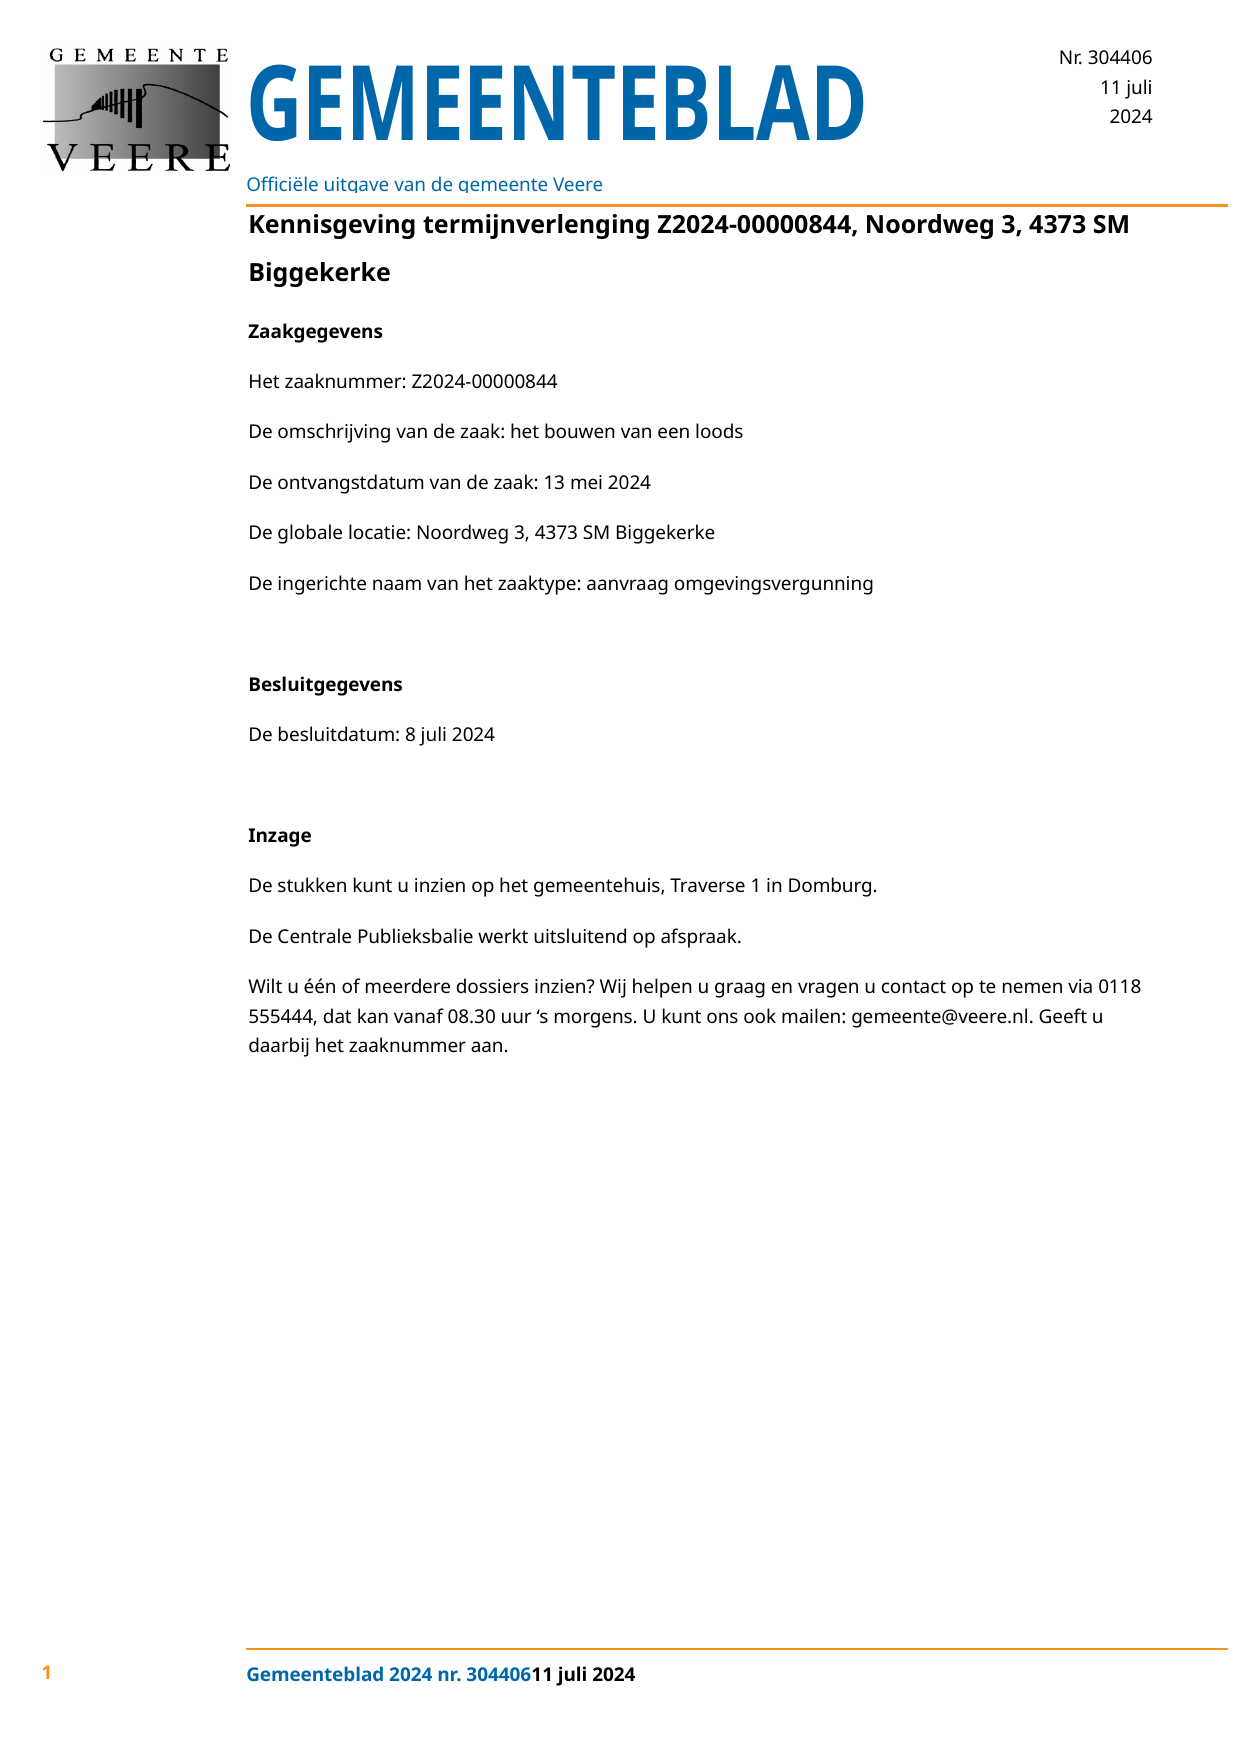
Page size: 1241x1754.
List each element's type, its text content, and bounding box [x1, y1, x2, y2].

text Wilt u één of meerdere dossiers inzien? Wij helpen u graag en vragen u contact op te nemen via 0118 555444, dat kan vanaf 08.30 uur ‘s morgens. U kunt ons ook mailen: gemeente@veere.nl. Geeft u daarbij het zaaknummer aan. [248, 973, 1152, 1058]
text De globale locatie: Noordweg 3, 4373 SM Biggekerke [248, 519, 1152, 545]
text Het zaaknummer: Z2024-00000844 [248, 368, 1152, 394]
text De omschrijving van de zaak: het bouwen van een loods [248, 419, 1152, 444]
text Zaakgegevens [248, 318, 1152, 344]
text De ingerichte naam van het zaaktype: aanvraag omgevingsvergunning [248, 570, 1152, 596]
text De Centrale Publieksbalie werkt uitsluitend op afspraak. [248, 923, 1152, 949]
text Besluitgegevens [248, 671, 1152, 697]
picture [41, 47, 231, 172]
text De ontvangstdatum van de zaak: 13 mei 2024 [248, 469, 1152, 495]
text Kennisgeving termijnverlenging Z2024-00000844, Noordweg 3, 4373 SM Biggekerke [248, 207, 1152, 288]
text De stukken kunt u inzien op het gemeentehuis, Traverse 1 in Domburg. [248, 872, 1152, 898]
text De besluitdatum: 8 juli 2024 [248, 721, 1152, 747]
text Inzage [248, 822, 1152, 848]
